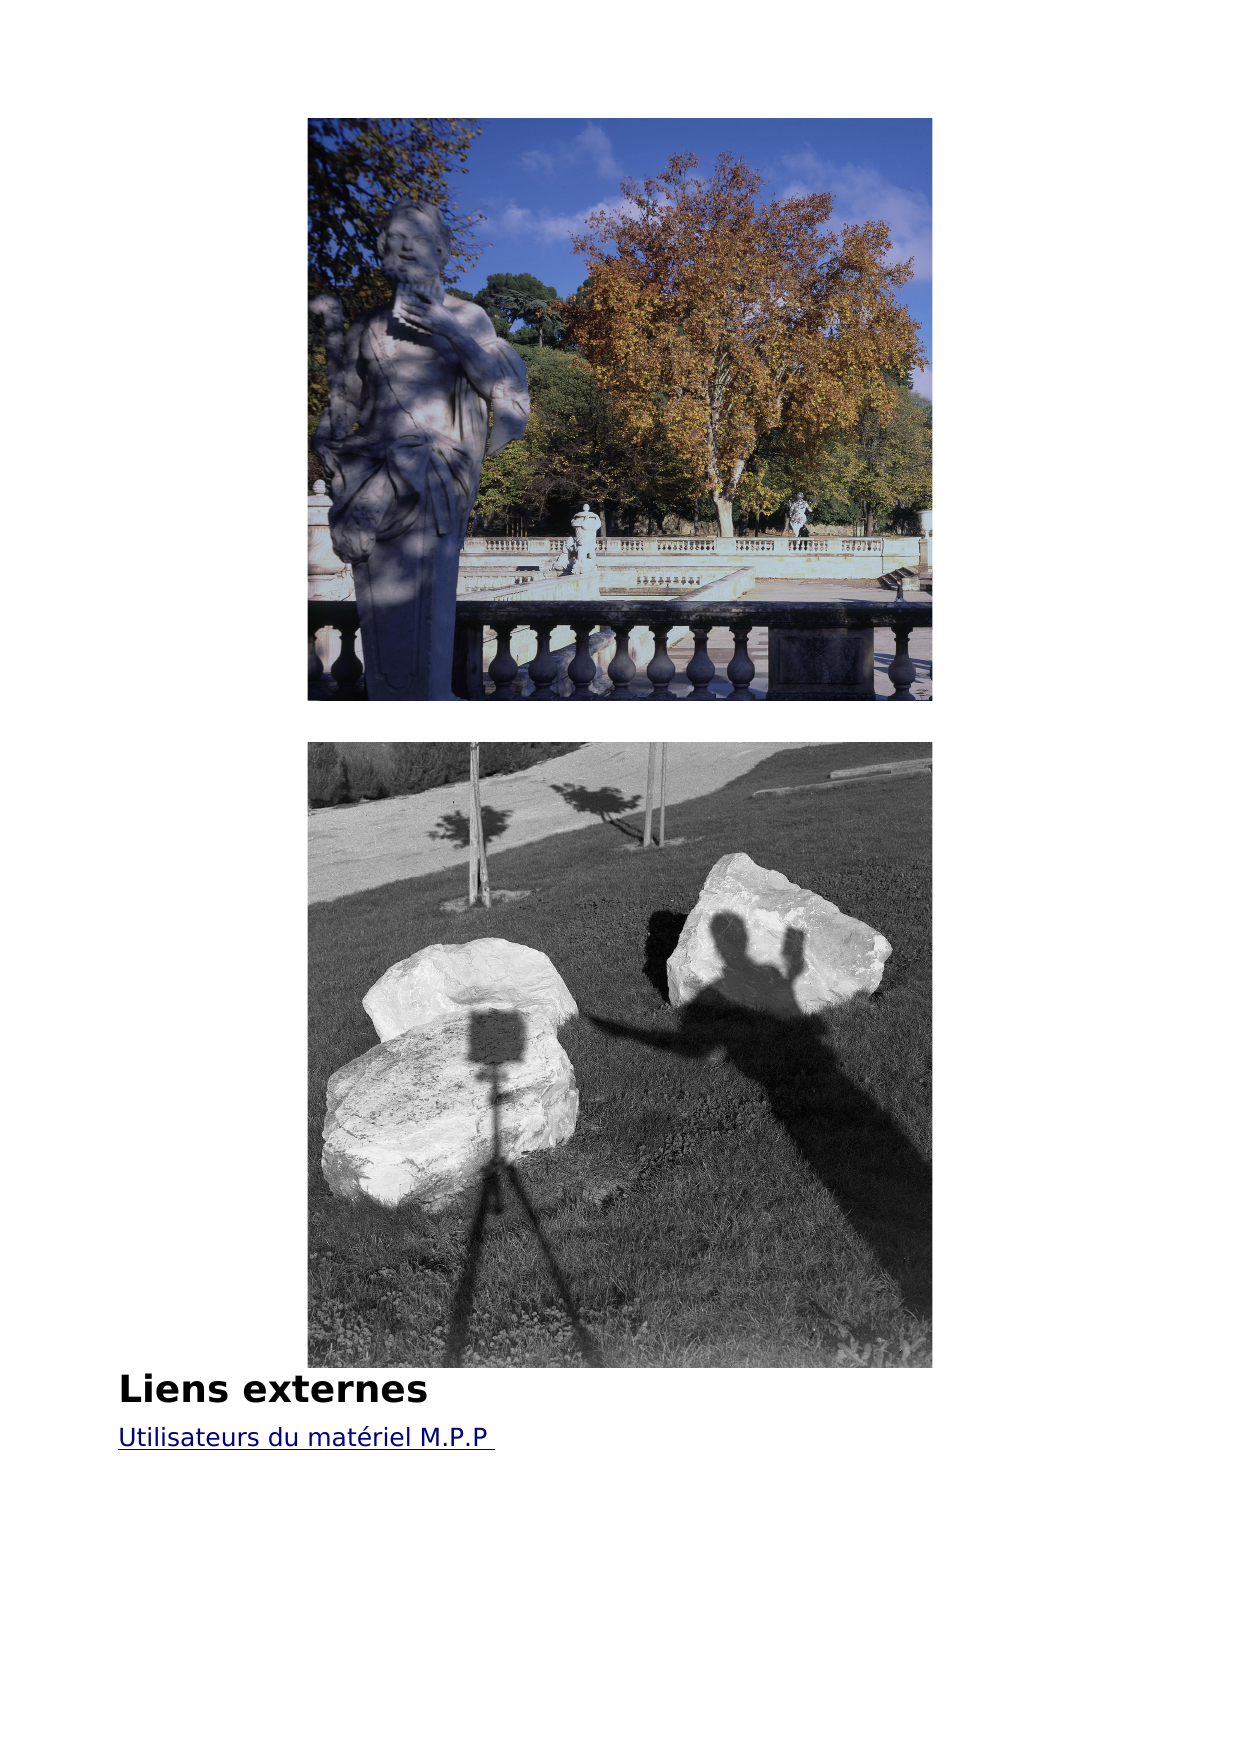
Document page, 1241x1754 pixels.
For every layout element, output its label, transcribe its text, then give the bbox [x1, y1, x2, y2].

subtitle Liens externes [118, 1253, 1122, 1411]
picture [307, 742, 933, 1368]
picture [307, 118, 933, 701]
text Utilisateurs du matériel M.P.P [118, 1424, 1122, 1453]
